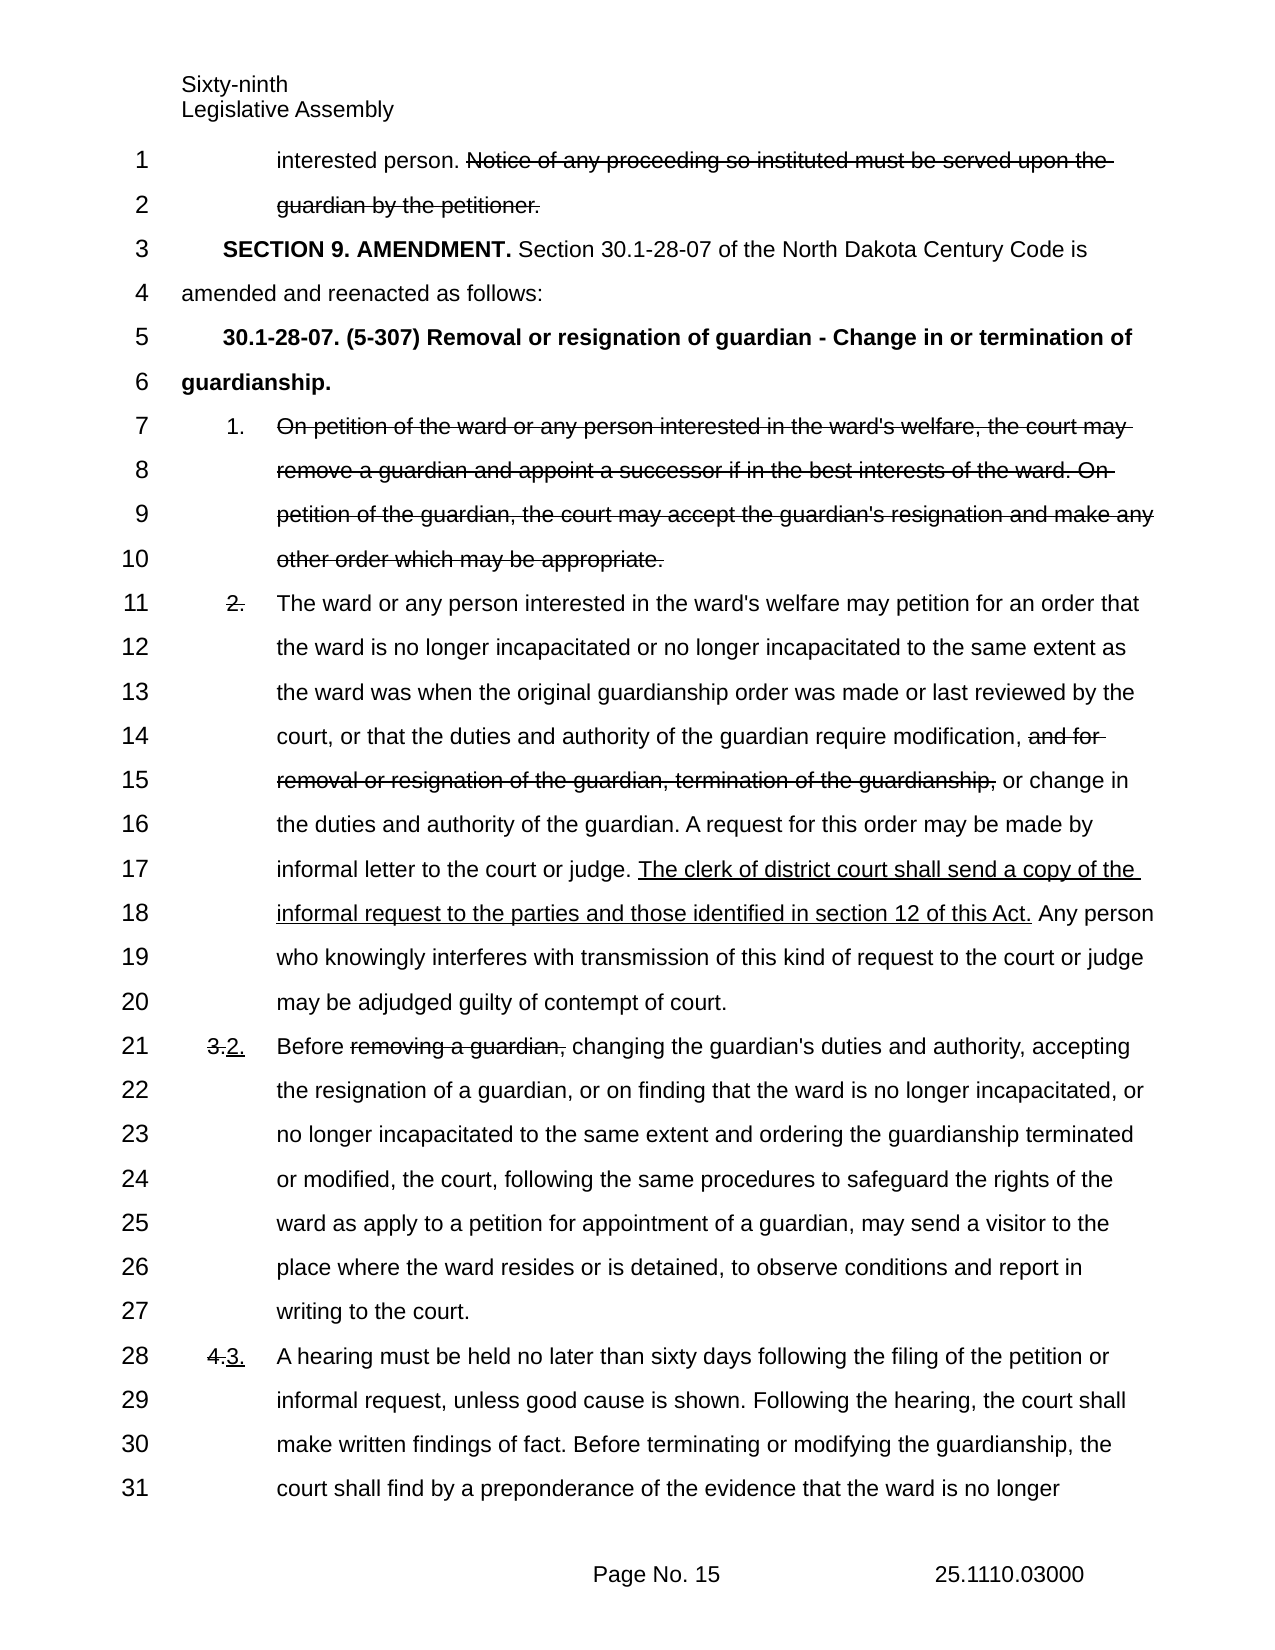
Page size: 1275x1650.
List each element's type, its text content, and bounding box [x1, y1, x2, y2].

text SECTION 9. AMENDMENT. Section 30.1‑28‑07 of the North Dakota Century Code is amended and reenacted as follows: [181, 222, 1154, 310]
text 3.2. Before removing a guardian, changing the guardian's duties and authority, accepting the resignation of a guardian, or on finding that the ward is no longer incapacitated, or no longer incapacitated to the same extent and ordering the guardianship terminated or modified, the court, following the same procedures to safeguard the rights of the ward as apply to a petition for appointment of a guardian, may send a visitor to the place where the ward resides or is detained, to observe conditions and report in writing to the court. [181, 1019, 1154, 1329]
text interested person. Notice of any proceeding so instituted must be served upon the guardian by the petitioner. [181, 133, 1154, 222]
subtitle 30.1‑28‑07. (5‑307) Removal or resignation of guardian ‑ Change in or termination of guardianship. [181, 310, 1154, 399]
text 4.3. A hearing must be held no later than sixty days following the filing of the petition or informal request, unless good cause is shown. Following the hearing, the court shall make written findings of fact. Before terminating or modifying the guardianship, the court shall find by a preponderance of the evidence that the ward is no longer [181, 1329, 1154, 1506]
text 1. On petition of the ward or any person interested in the ward's welfare, the court may remove a guardian and appoint a successor if in the best interests of the ward. On petition of the guardian, the court may accept the guardian's resignation and make any other order which may be appropriate. [181, 399, 1154, 576]
text 2. The ward or any person interested in the ward's welfare may petition for an order that the ward is no longer incapacitated or no longer incapacitated to the same extent as the ward was when the original guardianship order was made or last reviewed by the court, or that the duties and authority of the guardian require modification, and for removal or resignation of the guardian, termination of the guardianship, or change in the duties and authority of the guardian. A request for this order may be made by informal letter to the court or judge. The clerk of district court shall send a copy of the informal request to the parties and those identified in section 12 of this Act. Any person who knowingly interferes with transmission of this kind of request to the court or judge may be adjudged guilty of contempt of court. [181, 576, 1154, 1019]
